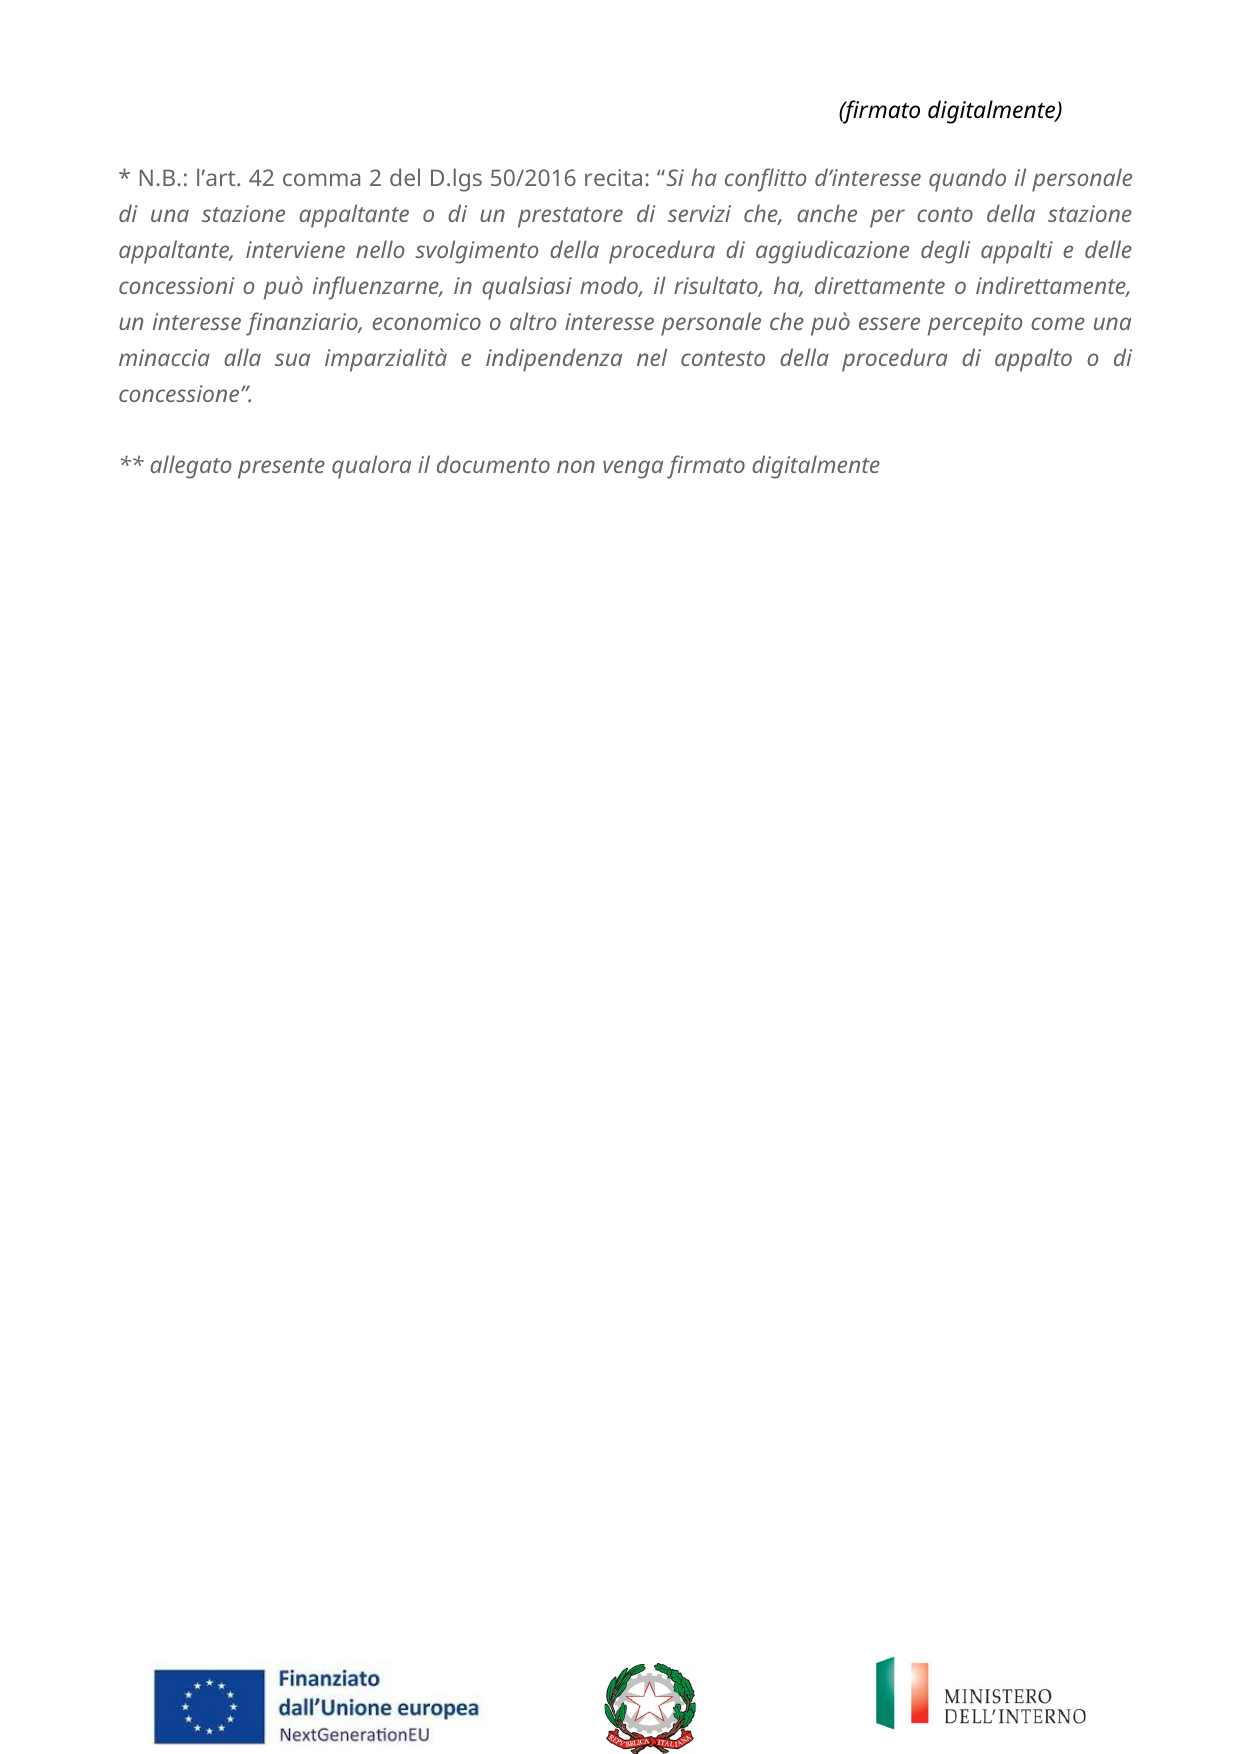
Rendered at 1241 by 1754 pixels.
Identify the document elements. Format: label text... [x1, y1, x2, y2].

text ** allegato presente qualora il documento non venga firmato digitalmente [118, 449, 1134, 481]
picture [855, 1633, 1106, 1754]
text * N.B.: l’art. 42 comma 2 del D.lgs 50/2016 recita: “Si ha conflitto d’interesse quando il personale di una stazione appaltante o di un prestatore di servizi che, anche per conto della stazione appaltante, interviene nello svolgimento della procedura di aggiudicazione degli appalti e delle concessioni o può influenzarne, in qualsiasi modo, il risultato, ha, direttamente o indirettamente, un interesse finanziario, economico o altro interesse personale che può essere percepito come una minaccia alla sua imparzialità e indipendenza nel contesto della procedura di appalto o di concessione”. [118, 162, 1134, 409]
picture [604, 1663, 696, 1754]
text (firmato digitalmente) [768, 94, 1134, 125]
picture [144, 1661, 488, 1754]
